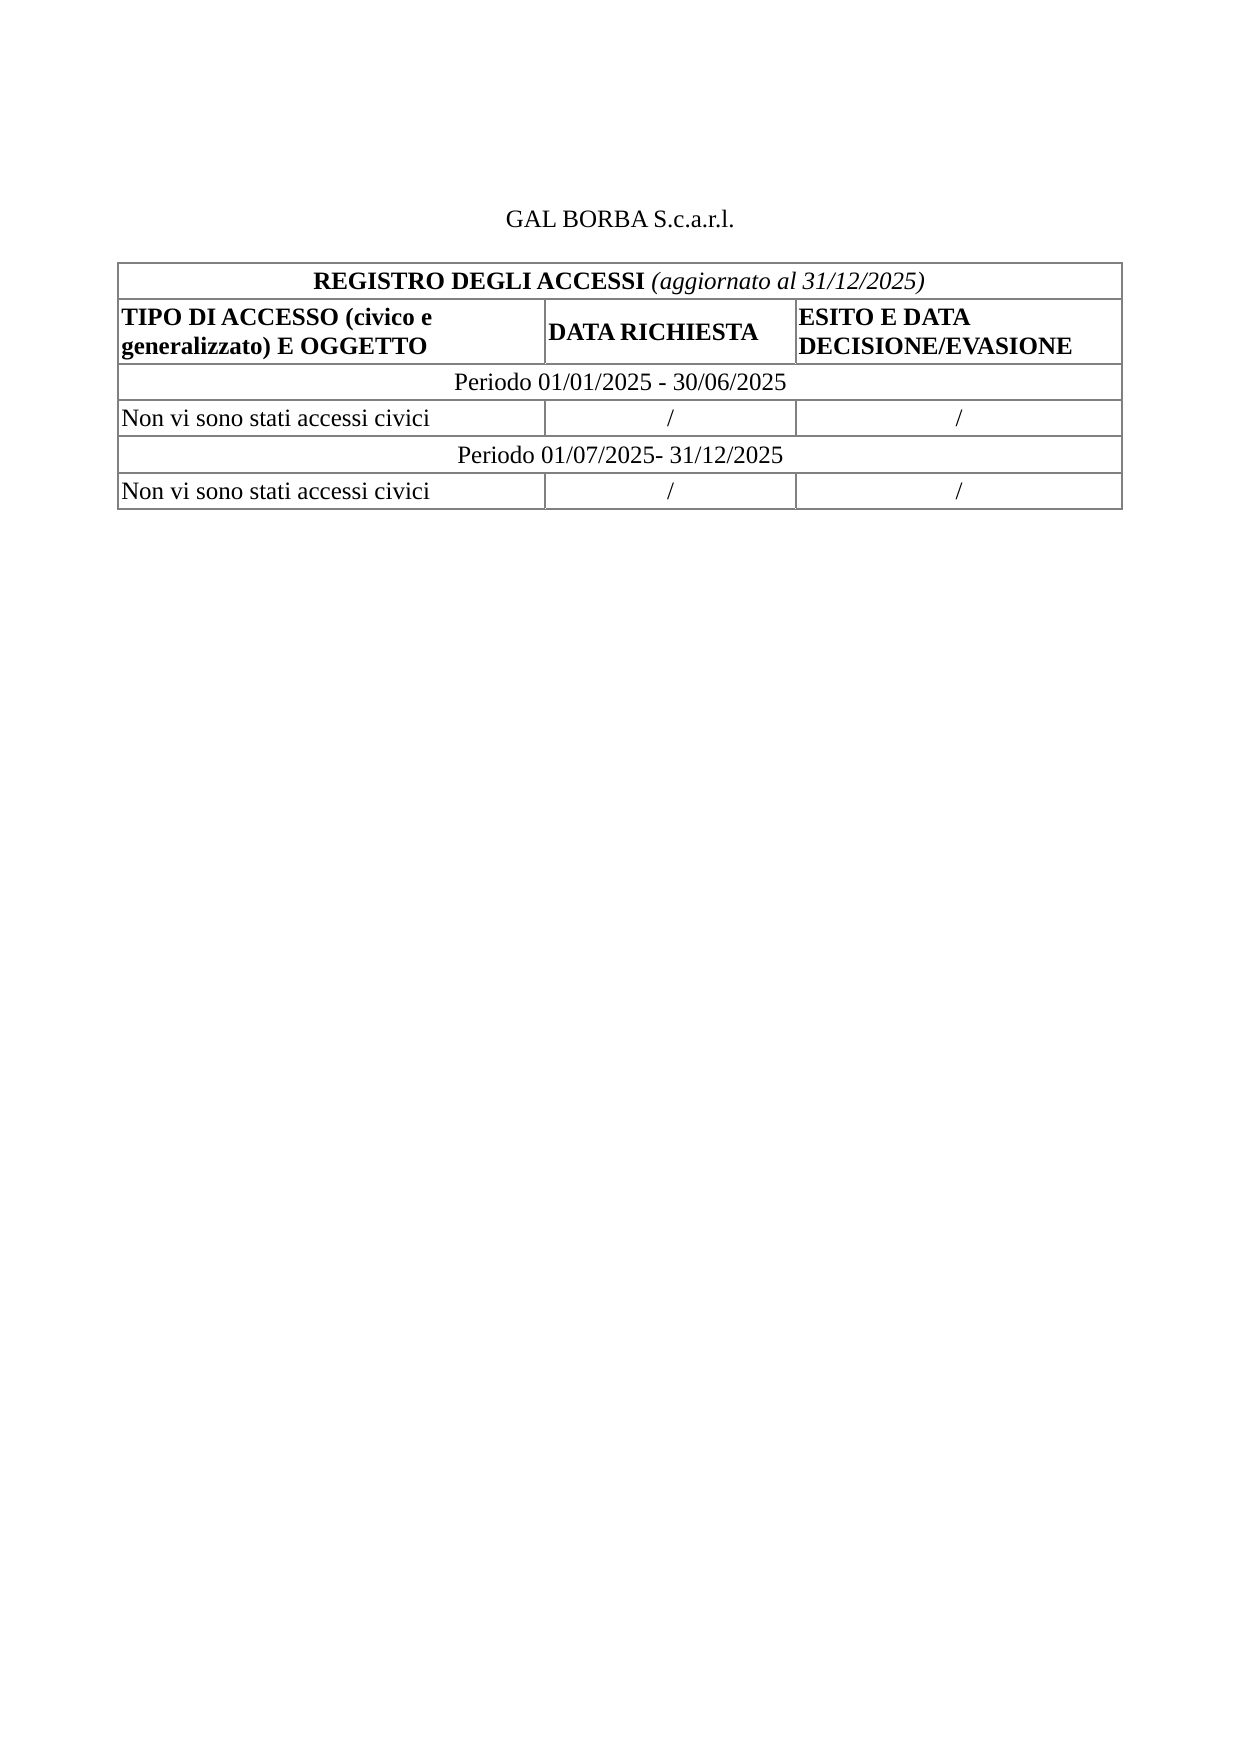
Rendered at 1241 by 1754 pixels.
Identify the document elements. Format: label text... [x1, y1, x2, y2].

table_cell ESITO E DATA DECISIONE/EVASIONE [797, 300, 1121, 363]
table_cell Non vi sono stati accessi civici [119, 474, 544, 507]
table_header REGISTRO DEGLI ACCESSI (aggiornato al 31/12/2025) [119, 264, 1121, 298]
table_cell TIPO DI ACCESSO (civico e generalizzato) E OGGETTO [119, 300, 544, 363]
table_cell / [797, 401, 1121, 435]
table_cell / [546, 474, 795, 507]
table_cell Periodo 01/07/2025- 31/12/2025 [119, 437, 1121, 471]
table_cell Non vi sono stati accessi civici [119, 401, 544, 435]
table_cell / [546, 401, 795, 435]
table_cell DATA RICHIESTA [546, 300, 795, 363]
text GAL BORBA S.c.a.r.l. [118, 204, 1122, 233]
table_cell / [797, 474, 1121, 507]
table_cell Periodo 01/01/2025 - 30/06/2025 [119, 365, 1121, 399]
